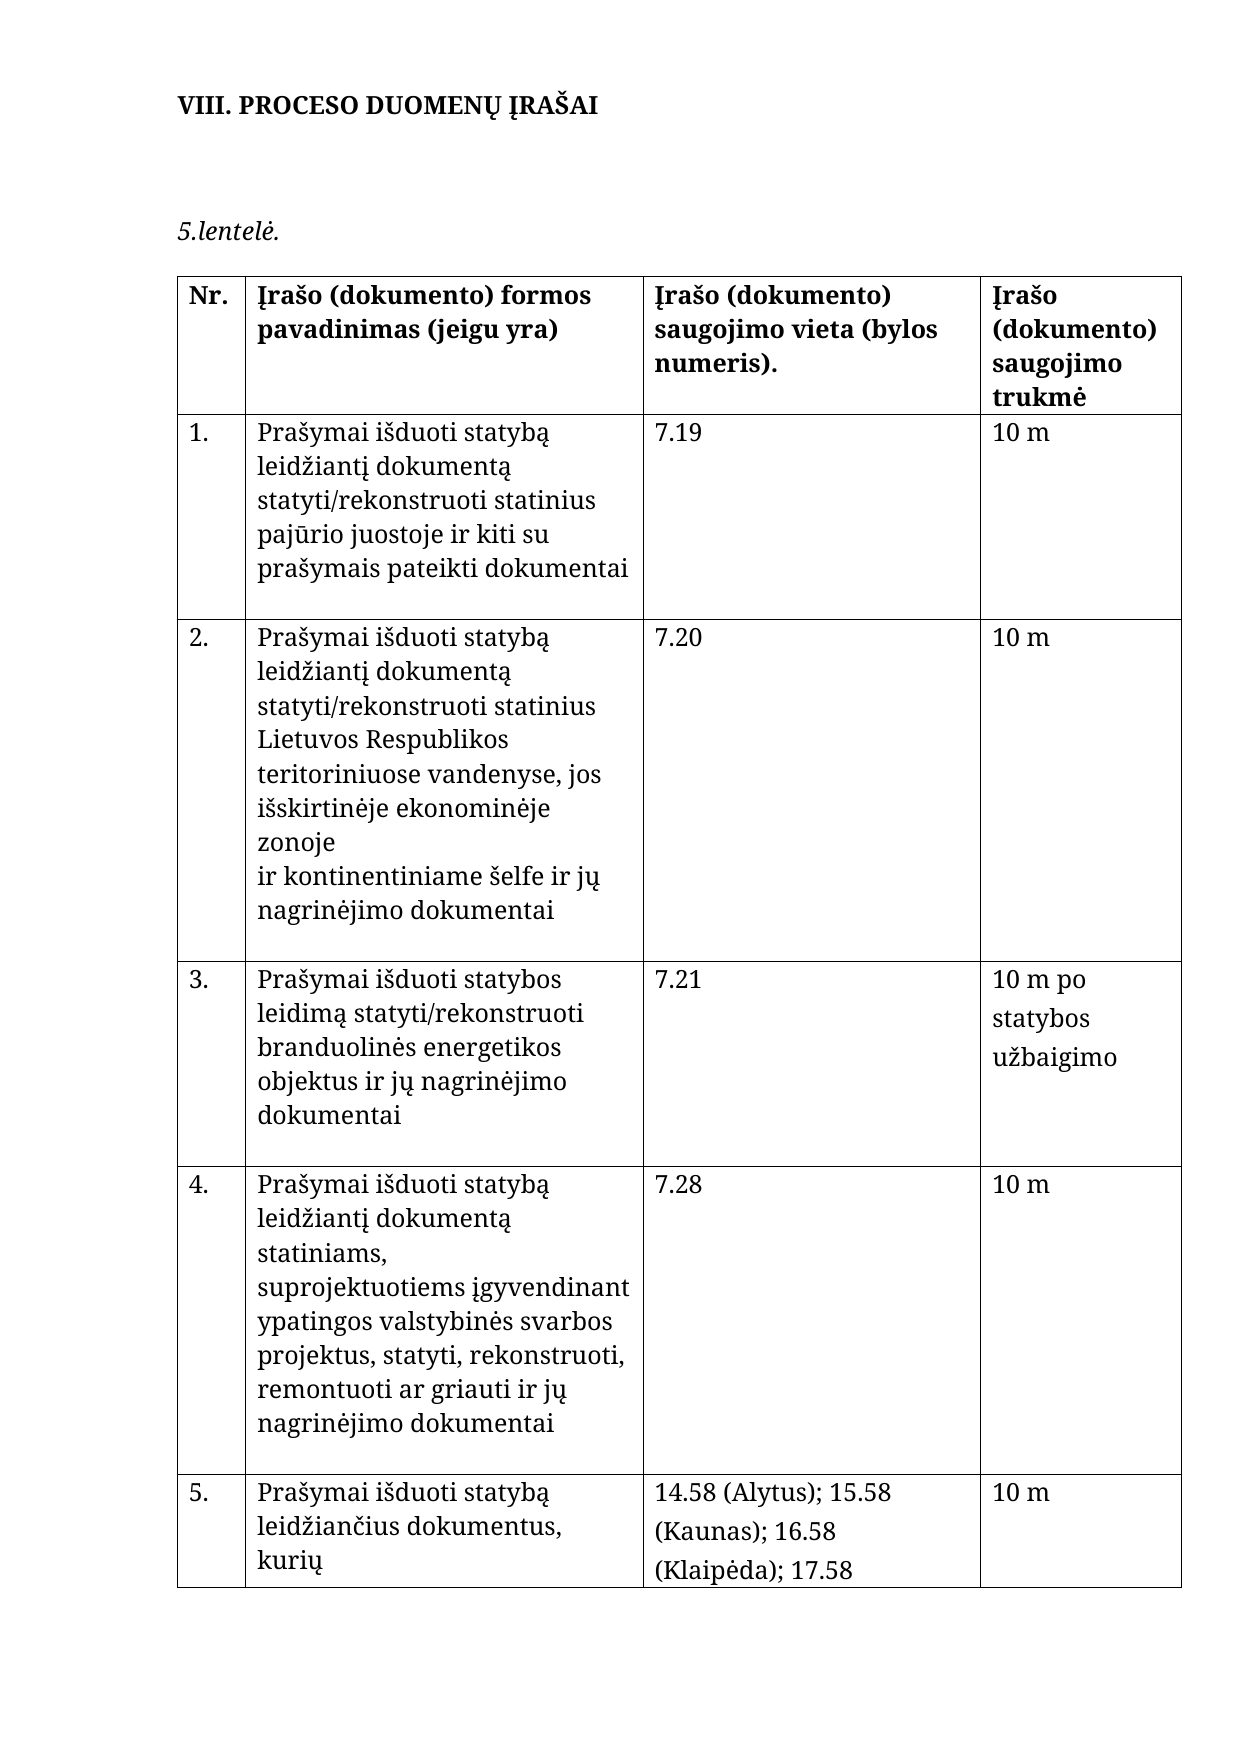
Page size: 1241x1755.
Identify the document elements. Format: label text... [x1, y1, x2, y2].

table_cell 10 m [981, 620, 1181, 961]
table_cell 7.21 [644, 962, 980, 1166]
table_cell 7.20 [644, 620, 980, 961]
table_cell 14.58 (Alytus); 15.58 (Kaunas); 16.58 (Klaipėda); 17.58 [644, 1475, 980, 1587]
table_cell 10 m [981, 1475, 1181, 1587]
text VIII. PROCESO DUOMENŲ ĮRAŠAI [177, 88, 1181, 122]
table_header Įrašo (dokumento) saugojimo vieta (bylos numeris). [644, 277, 980, 413]
table_cell 5. [178, 1475, 245, 1587]
table_cell Prašymai išduoti statybą leidžiančius dokumentus, kurių [246, 1475, 643, 1587]
table_cell 2. [178, 620, 245, 961]
table_cell 10 m [981, 1167, 1181, 1474]
table_header Įrašo (dokumento) saugojimo trukmė [981, 277, 1181, 413]
table_cell 7.28 [644, 1167, 980, 1474]
table_cell 10 m [981, 415, 1181, 619]
table_cell Prašymai išduoti statybą leidžiantį dokumentą statyti/rekonstruoti statinius Lietuvos Respublikos teritoriniuose vandenyse, jos išskirtinėje ekonominėje zonoje ir kontinentiniame šelfe ir jų nagrinėjimo dokumentai [246, 620, 643, 961]
table_cell 3. [178, 962, 245, 1166]
table_cell 10 m po statybos užbaigimo [981, 962, 1181, 1166]
table_cell Prašymai išduoti statybą leidžiantį dokumentą statyti/rekonstruoti statinius pajūrio juostoje ir kiti su prašymais pateikti dokumentai [246, 415, 643, 619]
table_header Įrašo (dokumento) formos pavadinimas (jeigu yra) [246, 277, 643, 413]
text 5.lentelė. [177, 213, 1181, 247]
table_cell 1. [178, 415, 245, 619]
table_cell 4. [178, 1167, 245, 1474]
table_header Nr. [178, 277, 245, 413]
table_cell Prašymai išduoti statybos leidimą statyti/rekonstruoti branduolinės energetikos objektus ir jų nagrinėjimo dokumentai [246, 962, 643, 1166]
table_cell Prašymai išduoti statybą leidžiantį dokumentą statiniams, suprojektuotiems įgyvendinant ypatingos valstybinės svarbos projektus, statyti, rekonstruoti, remontuoti ar griauti ir jų nagrinėjimo dokumentai [246, 1167, 643, 1474]
table_cell 7.19 [644, 415, 980, 619]
